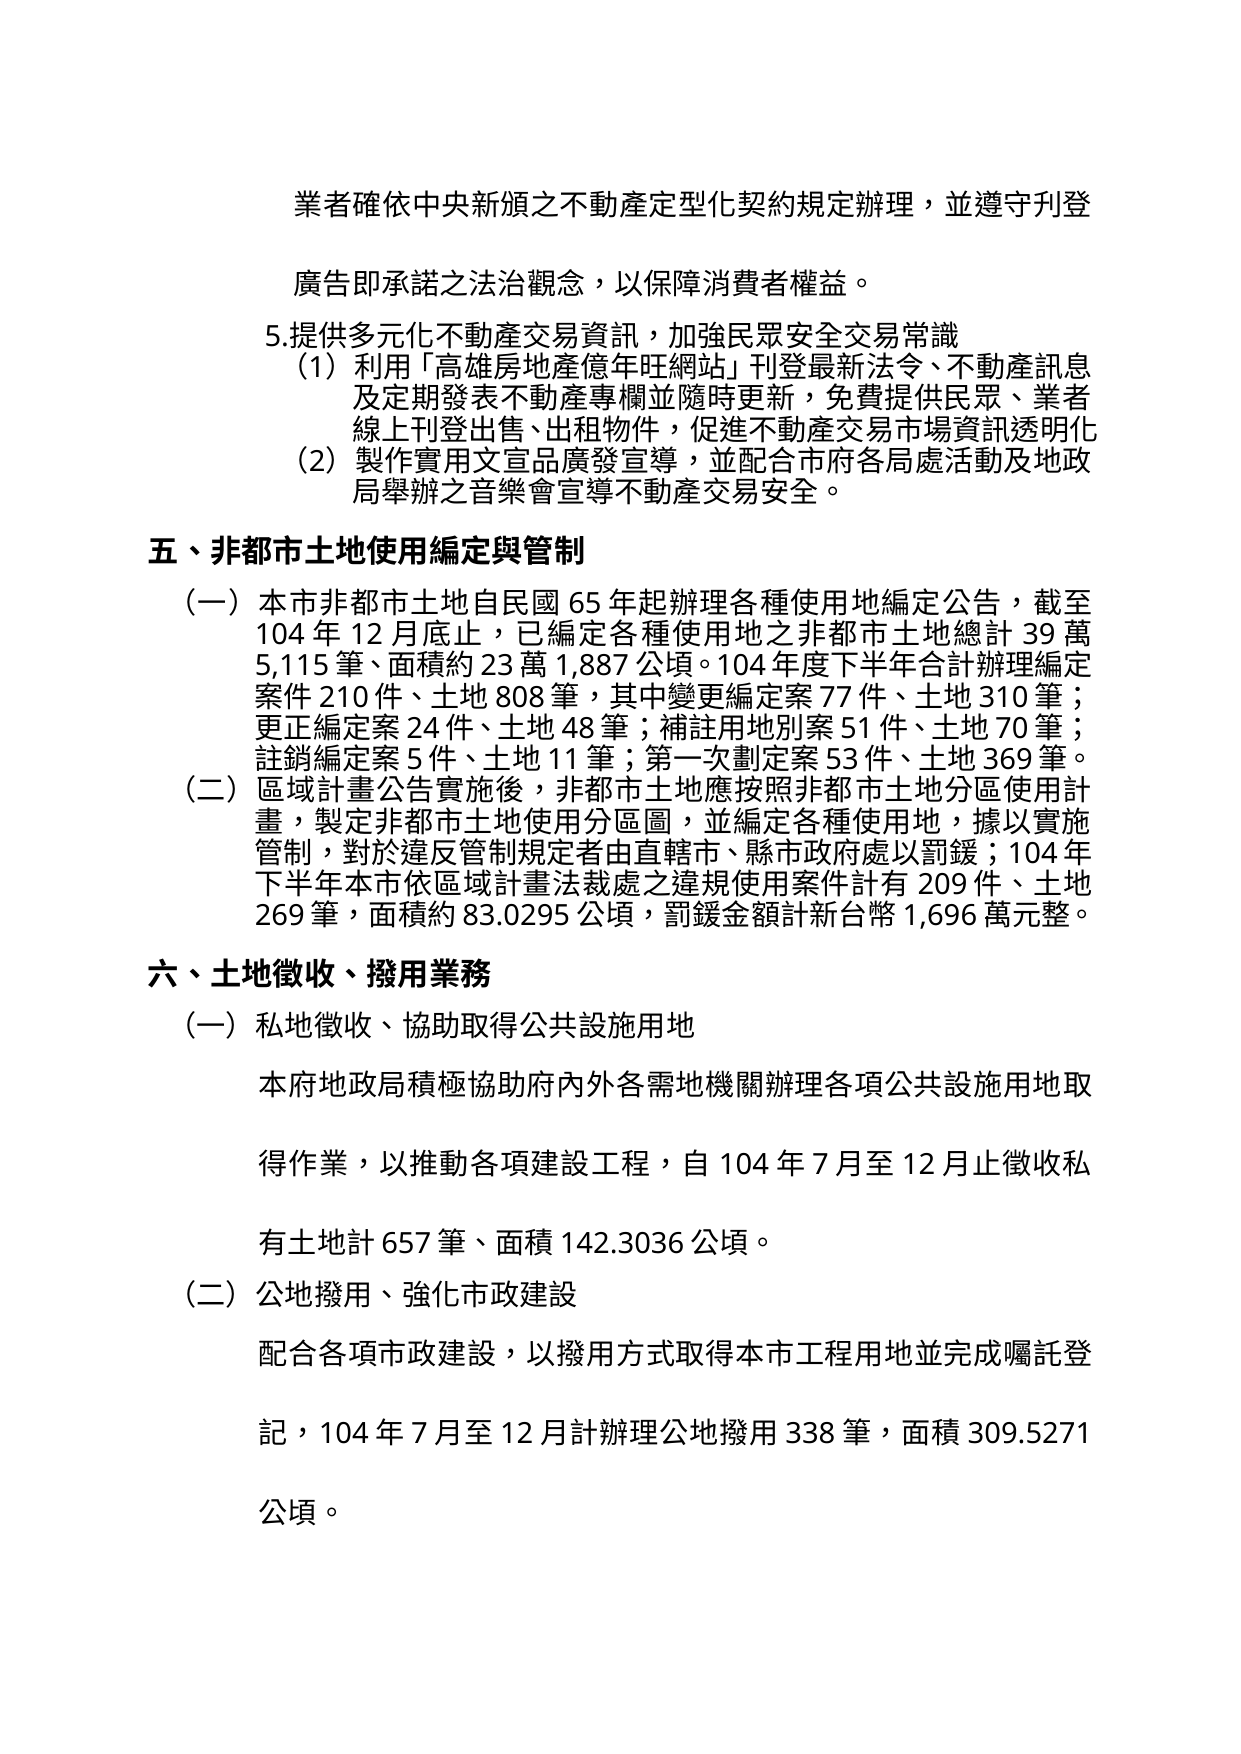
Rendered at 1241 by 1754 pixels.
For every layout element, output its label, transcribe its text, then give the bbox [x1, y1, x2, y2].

text （2）製作實用文宣品廣發宣導，並配合市府各局處活動及地政局舉辦之音樂會宣導不動產交易安全。 [279, 446, 1092, 509]
text 六、土地徵收、撥用業務 [148, 932, 1092, 1011]
text （一）本市非都市土地自民國65年起辦理各種使用地編定公告，截至104年12月底止，已編定各種使用地之非都市土地總計39萬5,115筆、面積約23萬1,887公頃。104年度下半年合計辦理編定案件210件、土地808筆，其中變更編定案77件、土地310筆；更正編定案24件、土地48筆；補註用地別案51件、土地70筆；註銷編定案5件、土地11筆；第一次劃定案53件、土地369筆。 [167, 588, 1092, 776]
text （1）利用「高雄房地產億年旺網站」刊登最新法令、不動產訊息及定期發表不動產專欄並隨時更新，免費提供民眾、業者線上刊登出售、出租物件，促進不動產交易市場資訊透明化。 [279, 353, 1092, 446]
text 五、非都市土地使用編定與管制 [148, 509, 1092, 588]
text 5.提供多元化不動產交易資訊，加強民眾安全交易常識 [264, 321, 1092, 353]
text 配合各項市政建設，以撥用方式取得本市工程用地並完成囑託登記，104年7月至12月計辦理公地撥用338筆，面積309.5271公頃。 [258, 1312, 1092, 1550]
text 業者確依中央新頒之不動產定型化契約規定辦理，並遵守刋登廣告即承諾之法治觀念，以保障消費者權益。 [293, 163, 1092, 321]
text （一）私地徵收、協助取得公共設施用地 [167, 1011, 1092, 1043]
text （二）公地撥用、強化市政建設 [167, 1281, 1092, 1312]
text （二）區域計畫公告實施後，非都市土地應按照非都市土地分區使用計畫，製定非都市土地使用分區圖，並編定各種使用地，據以實施管制，對於違反管制規定者由直轄市、縣市政府處以罰鍰；104年下半年本市依區域計畫法裁處之違規使用案件計有209件、土地269筆，面積約83.0295公頃，罰鍰金額計新台幣1,696萬元整。 [167, 776, 1092, 932]
text 本府地政局積極協助府內外各需地機關辦理各項公共設施用地取得作業，以推動各項建設工程，自104年7月至12月止徵收私有土地計657筆、面積142.3036公頃。 [258, 1043, 1092, 1281]
